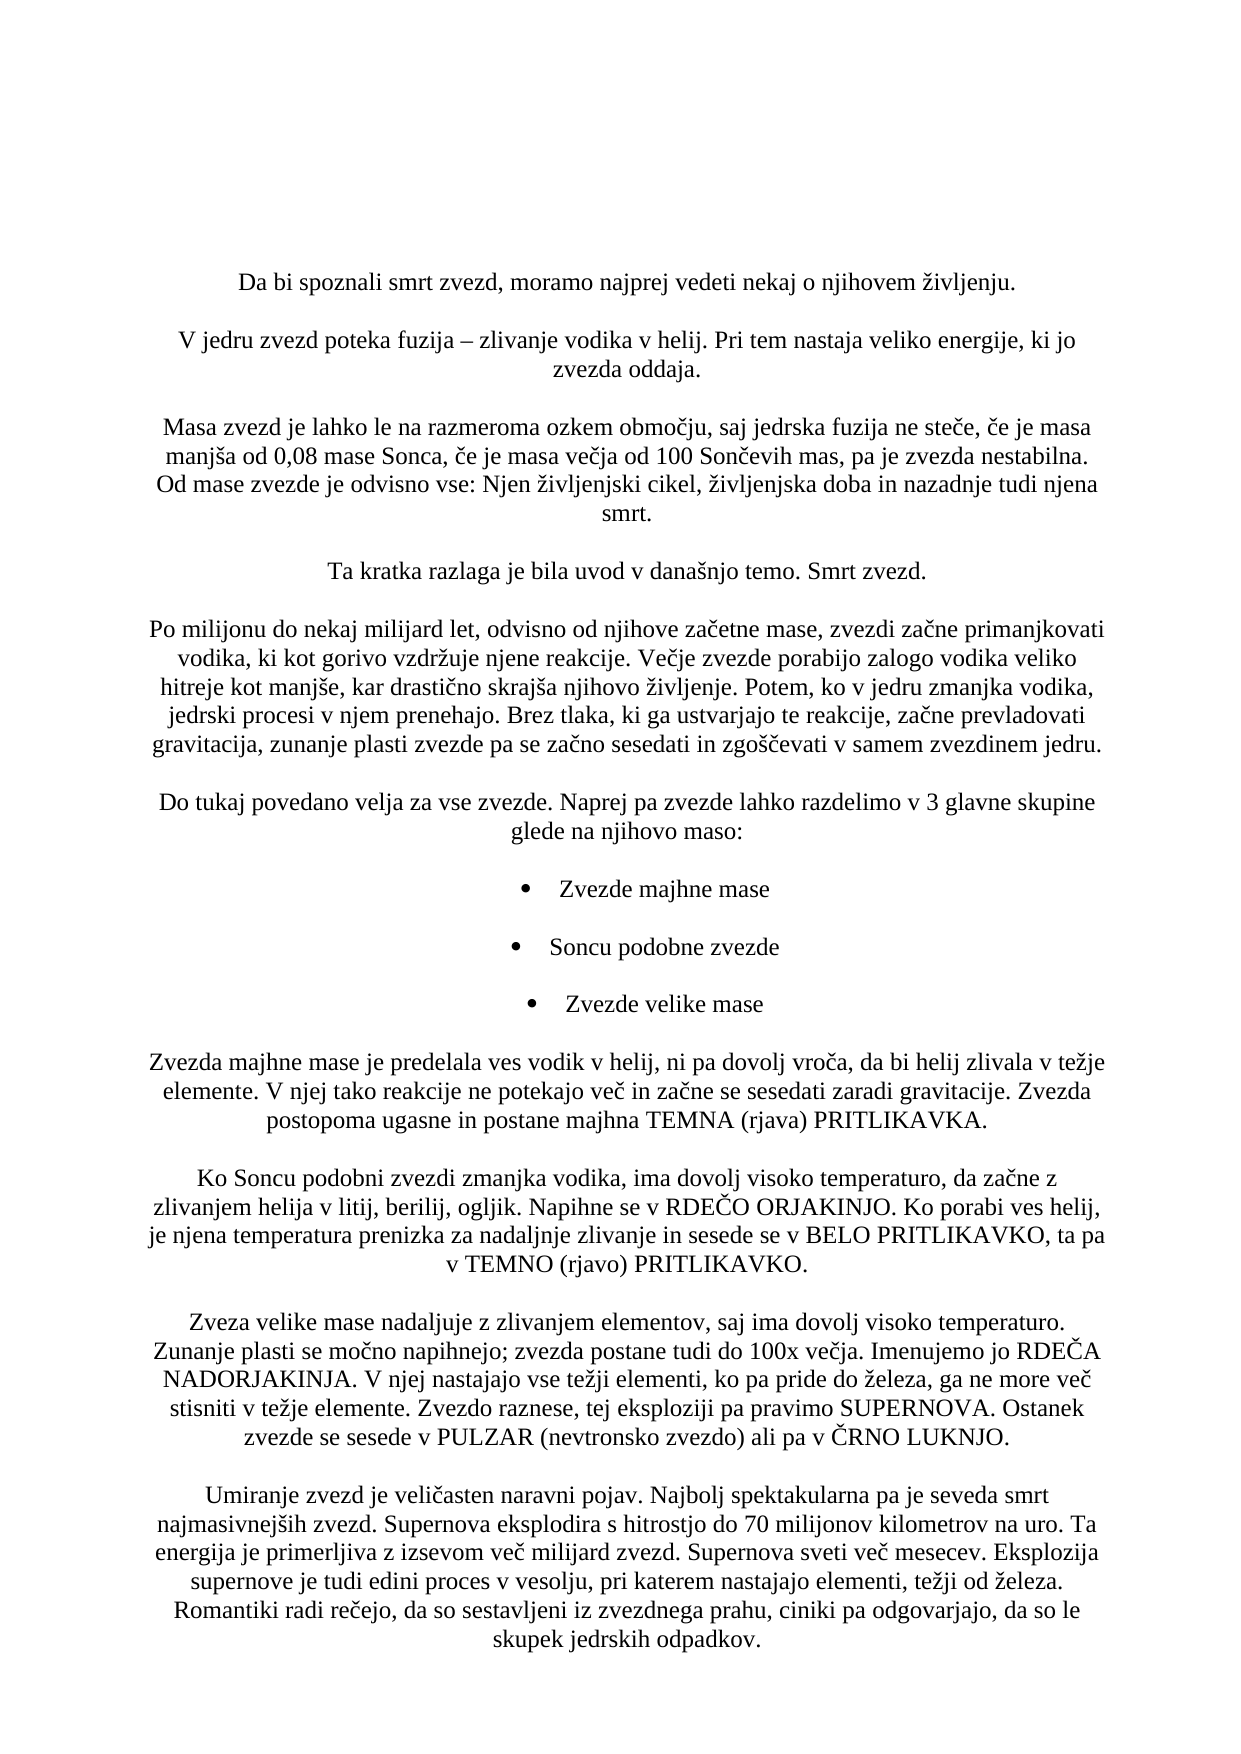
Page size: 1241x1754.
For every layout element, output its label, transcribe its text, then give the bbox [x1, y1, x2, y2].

text Ta kratka razlaga je bila uvod v današnjo temo. Smrt zvezd. [148, 556, 1106, 585]
text Zveza velike mase nadaljuje z zlivanjem elementov, saj ima dovolj visoko temperaturo. Zunanje plasti se močno napihnejo; zvezda postane tudi do 100x večja. Imenujemo jo RDEČA NADORJAKINJA. V njej nastajajo vse težji elementi, ko pa pride do železa, ga ne more več stisniti v težje elemente. Zvezdo raznese, tej eksploziji pa pravimo SUPERNOVA. Ostanek zvezde se sesede v PULZAR (nevtronsko zvezdo) ali pa v ČRNO LUKNJO. [148, 1307, 1106, 1451]
text Zvezda majhne mase je predelala ves vodik v helij, ni pa dovolj vroča, da bi helij zlivala v težje elemente. V njej tako reakcije ne potekajo več in začne se sesedati zaradi gravitacije. Zvezda postopoma ugasne in postane majhna TEMNA (rjava) PRITLIKAVKA. [148, 1047, 1106, 1134]
text Po milijonu do nekaj milijard let, odvisno od njihove začetne mase, zvezdi začne primanjkovati vodika, ki kot gorivo vzdržuje njene reakcije. Večje zvezde porabijo zalogo vodika veliko hitreje kot manjše, kar drastično skrajša njihovo življenje. Potem, ko v jedru zmanjka vodika, jedrski procesi v njem prenehajo. Brez tlaka, ki ga ustvarjajo te reakcije, začne prevladovati gravitacija, zunanje plasti zvezde pa se začno sesedati in zgoščevati v samem zvezdinem jedru. [148, 614, 1106, 758]
text Ko Soncu podobni zvezdi zmanjka vodika, ima dovolj visoko temperaturo, da začne z zlivanjem helija v litij, berilij, ogljik. Napihne se v RDEČO ORJAKINJO. Ko porabi ves helij, je njena temperatura prenizka za nadaljnje zlivanje in sesede se v BELO PRITLIKAVKO, ta pa v TEMNO (rjavo) PRITLIKAVKO. [148, 1163, 1106, 1278]
text Masa zvezd je lahko le na razmeroma ozkem območju, saj jedrska fuzija ne steče, če je masa manjša od 0,08 mase Sonca, če je masa večja od 100 Sončevih mas, pa je zvezda nestabilna. Od mase zvezde je odvisno vse: Njen življenjski cikel, življenjska doba in nazadnje tudi njena smrt. [148, 412, 1106, 527]
text V jedru zvezd poteka fuzija – zlivanje vodika v helij. Pri tem nastaja veliko energije, ki jo zvezda oddaja. [148, 325, 1106, 383]
list Zvezde velike mase [185, 989, 1106, 1018]
text Do tukaj povedano velja za vse zvezde. Naprej pa zvezde lahko razdelimo v 3 glavne skupine glede na njihovo maso: [148, 787, 1106, 844]
text Da bi spoznali smrt zvezd, moramo najprej vedeti nekaj o njihovem življenju. [148, 267, 1106, 296]
text Umiranje zvezd je veličasten naravni pojav. Najbolj spektakularna pa je seveda smrt najmasivnejših zvezd. Supernova eksplodira s hitrostjo do 70 milijonov kilometrov na uro. Ta energija je primerljiva z izsevom več milijard zvezd. Supernova sveti več mesecev. Eksplozija supernove je tudi edini proces v vesolju, pri katerem nastajajo elementi, težji od železa. Romantiki radi rečejo, da so sestavljeni iz zvezdnega prahu, ciniki pa odgovarjajo, da so le skupek jedrskih odpadkov. [148, 1480, 1106, 1652]
list Soncu podobne zvezde [185, 932, 1106, 960]
list Zvezde majhne mase [185, 874, 1106, 902]
